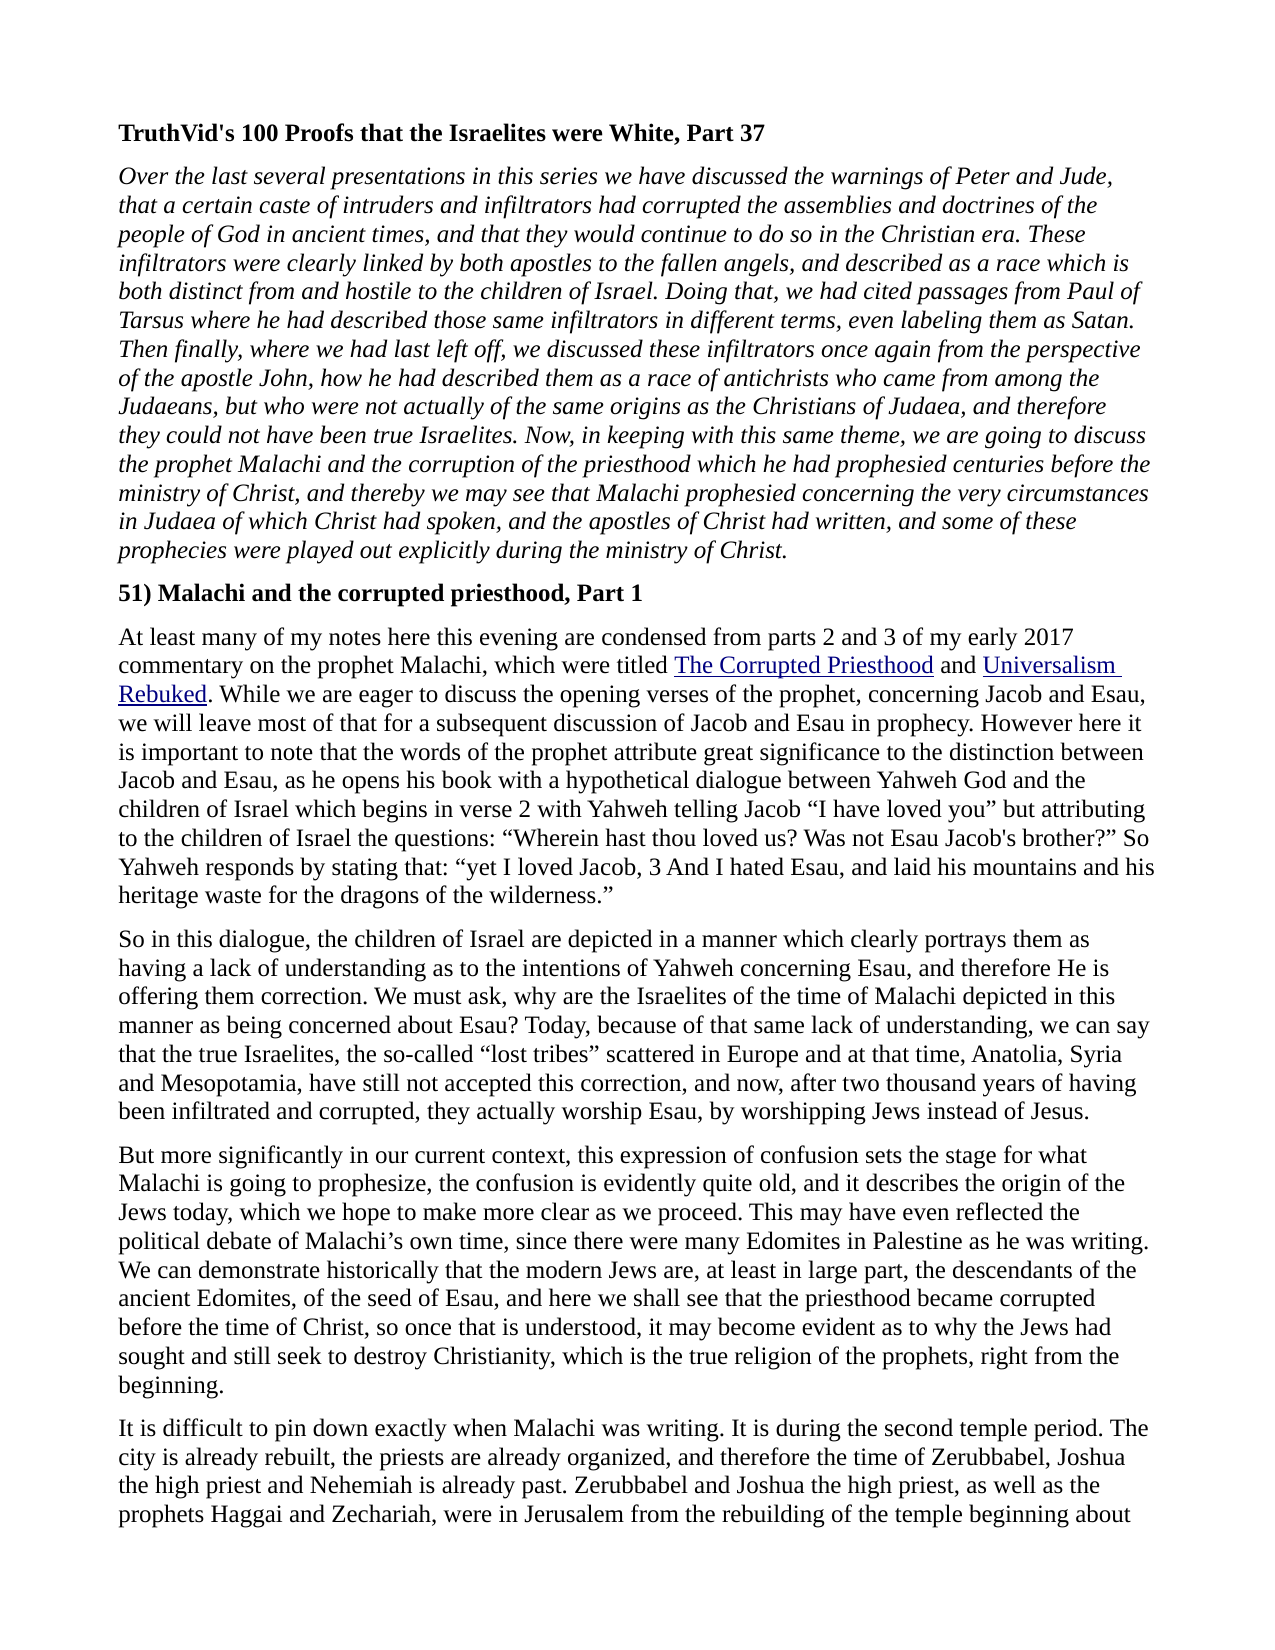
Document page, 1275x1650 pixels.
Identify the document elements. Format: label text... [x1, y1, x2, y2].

text But more significantly in our current context, this expression of confusion sets the stage for what Malachi is going to prophesize, the confusion is evidently quite old, and it describes the origin of the Jews today, which we hope to make more clear as we proceed. This may have even reflected the political debate of Malachi’s own time, since there were many Edomites in Palestine as he was writing. We can demonstrate historically that the modern Jews are, at least in large part, the descendants of the ancient Edomites, of the seed of Esau, and here we shall see that the priesthood became corrupted before the time of Christ, so once that is understood, it may become evident as to why the Jews had sought and still seek to destroy Christianity, which is the true religion of the prophets, right from the beginning. [118, 1140, 1157, 1398]
text Over the last several presentations in this series we have discussed the warnings of Peter and Jude, that a certain caste of intruders and infiltrators had corrupted the assemblies and doctrines of the people of God in ancient times, and that they would continue to do so in the Christian era. These infiltrators were clearly linked by both apostles to the fallen angels, and described as a race which is both distinct from and hostile to the children of Israel. Doing that, we had cited passages from Paul of Tarsus where he had described those same infiltrators in different terms, even labeling them as Satan. Then finally, where we had last left off, we discussed these infiltrators once again from the perspective of the apostle John, how he had described them as a race of antichrists who came from among the Judaeans, but who were not actually of the same origins as the Christians of Judaea, and therefore they could not have been true Israelites. Now, in keeping with this same theme, we are going to discuss the prophet Malachi and the corruption of the priesthood which he had prophesied centuries before the ministry of Christ, and thereby we may see that Malachi prophesied concerning the very circumstances in Judaea of which Christ had spoken, and the apostles of Christ had written, and some of these prophecies were played out explicitly during the ministry of Christ. [118, 161, 1157, 564]
text It is difficult to pin down exactly when Malachi was writing. It is during the second temple period. The city is already rebuilt, the priests are already organized, and therefore the time of Zerubbabel, Joshua the high priest and Nehemiah is already past. Zerubbabel and Joshua the high priest, as well as the prophets Haggai and Zechariah, were in Jerusalem from the rebuilding of the temple beginning about [118, 1413, 1157, 1528]
text TruthVid's 100 Proofs that the Israelites were White, Part 37 [118, 118, 1157, 147]
text 51) Malachi and the corrupted priesthood, Part 1 [118, 578, 1157, 607]
text So in this dialogue, the children of Israel are depicted in a manner which clearly portrays them as having a lack of understanding as to the intentions of Yahweh concerning Esau, and therefore He is offering them correction. We must ask, why are the Israelites of the time of Malachi depicted in this manner as being concerned about Esau? Today, because of that same lack of understanding, we can say that the true Israelites, the so-called “lost tribes” scattered in Europe and at that time, Anatolia, Syria and Mesopotamia, have still not accepted this correction, and now, after two thousand years of having been infiltrated and corrupted, they actually worship Esau, by worshipping Jews instead of Jesus. [118, 924, 1157, 1125]
text At least many of my notes here this evening are condensed from parts 2 and 3 of my early 2017 commentary on the prophet Malachi, which were titled The Corrupted Priesthood and Universalism Rebuked. While we are eager to discuss the opening verses of the prophet, concerning Jacob and Esau, we will leave most of that for a subsequent discussion of Jacob and Esau in prophecy. However here it is important to note that the words of the prophet attribute great significance to the distinction between Jacob and Esau, as he opens his book with a hypothetical dialogue between Yahweh God and the children of Israel which begins in verse 2 with Yahweh telling Jacob “I have loved you” but attributing to the children of Israel the questions: “Wherein hast thou loved us? Was not Esau Jacob's brother?” So Yahweh responds by stating that: “yet I loved Jacob, 3 And I hated Esau, and laid his mountains and his heritage waste for the dragons of the wilderness.” [118, 622, 1157, 909]
